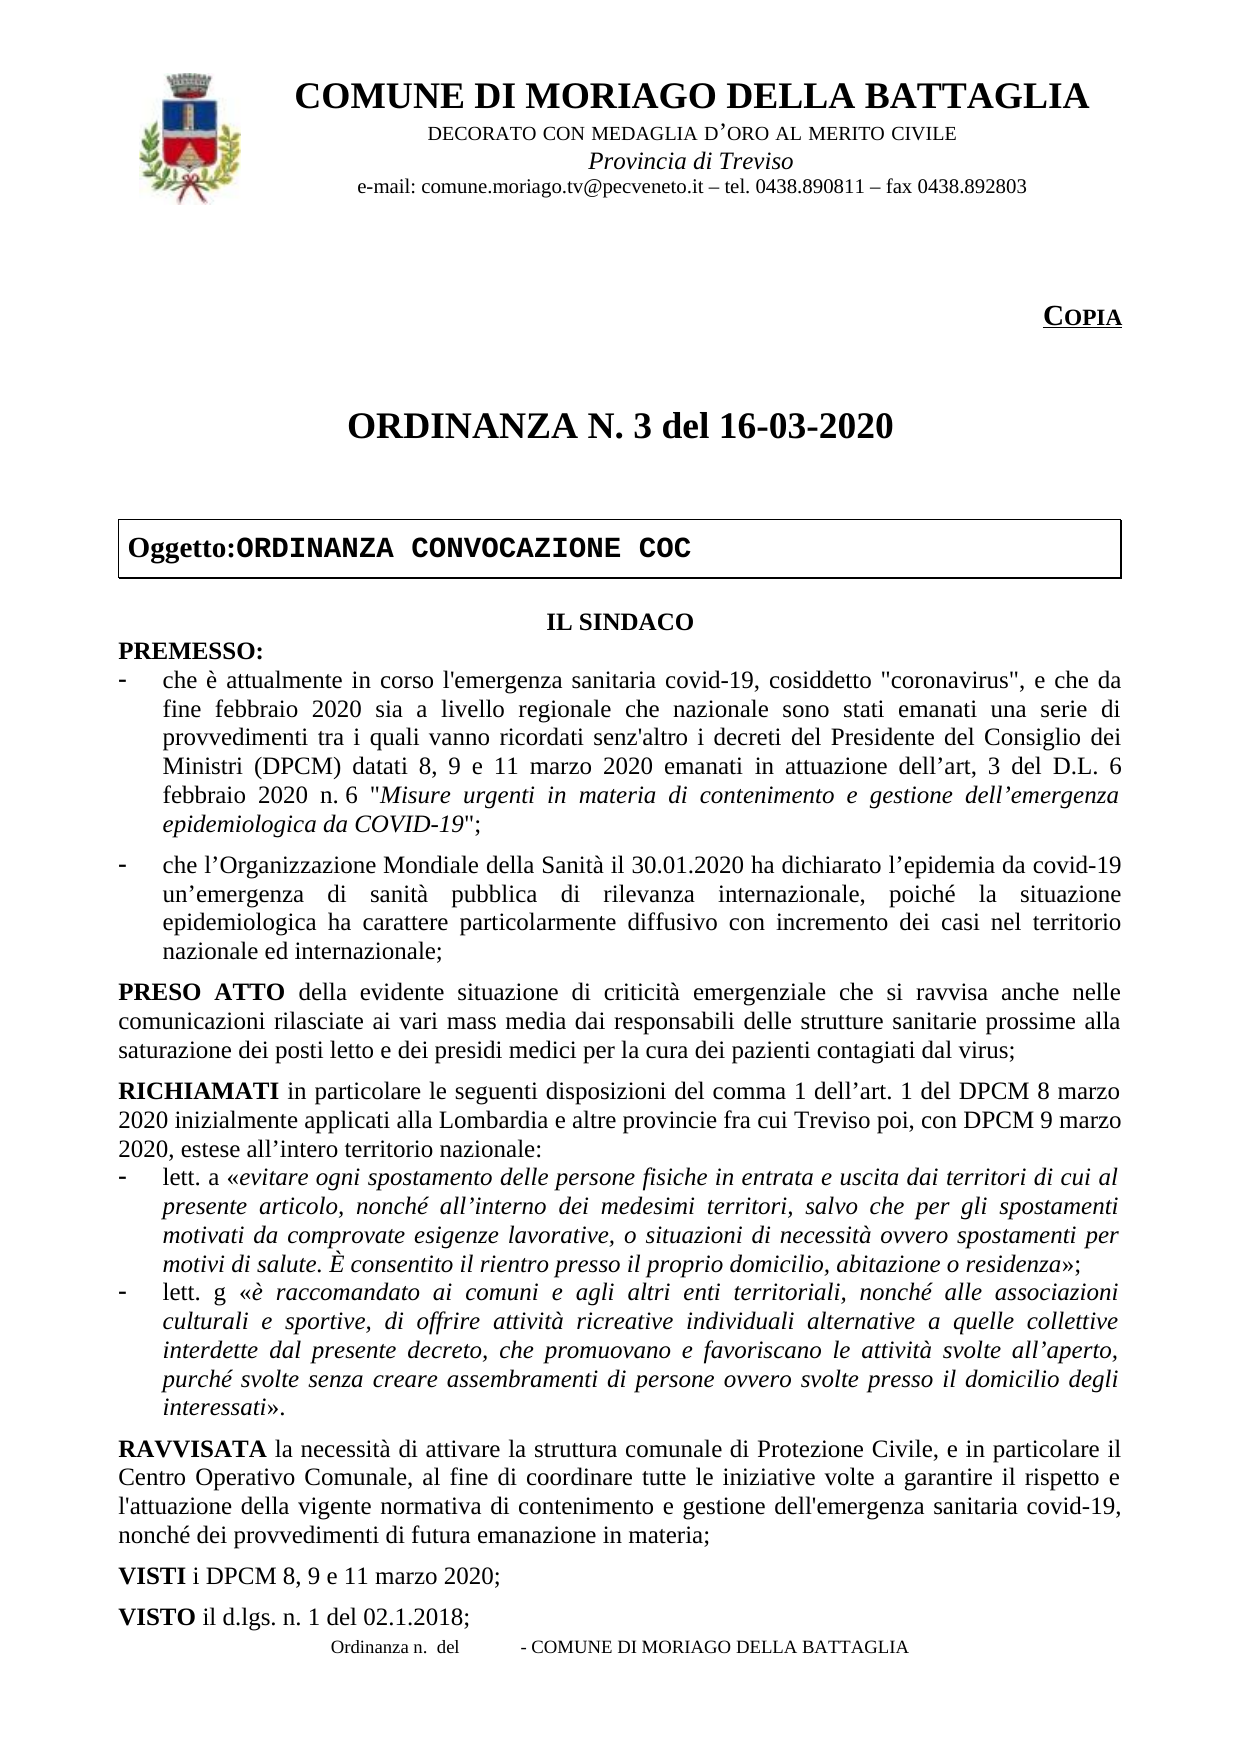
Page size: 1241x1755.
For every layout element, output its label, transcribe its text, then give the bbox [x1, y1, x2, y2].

text VISTO il d.lgs. n. 1 del 02.1.2018; [118, 1602, 1122, 1631]
text IL SINDACO [118, 607, 1122, 636]
list che l’Organizzazione Mondiale della Sanità il 30.01.2020 ha dichiarato l’epidemia da covid-19 un’emergenza di sanità pubblica di rilevanza internazionale, poiché la situazione epidemiologica ha carattere particolarmente diffusivo con incremento dei casi nel territorio nazionale ed internazionale; [118, 850, 1122, 965]
text ORDINANZA N. 3 del 16-03-2020 [118, 403, 1122, 446]
text RAVVISATA la necessità di attivare la struttura comunale di Protezione Civile, e in particolare il Centro Operativo Comunale, al fine di coordinare tutte le iniziative volte a garantire il rispetto e l'attuazione della vigente normativa di contenimento e gestione dell'emergenza sanitaria covid-19, nonché dei provvedimenti di futura emanazione in materia; [118, 1434, 1122, 1549]
text Oggetto: ORDINANZA CONVOCAZIONE COC [119, 520, 1120, 577]
list che è attualmente in corso l'emergenza sanitaria covid-19, cosiddetto "coronavirus", e che da fine febbraio 2020 sia a livello regionale che nazionale sono stati emanati una serie di provvedimenti tra i quali vanno ricordati senz'altro i decreti del Presidente del Consiglio dei Ministri (DPCM) datati 8, 9 e 11 marzo 2020 emanati in attuazione dell’art, 3 del D.L. 6 febbraio 2020 n. 6 "Misure urgenti in materia di contenimento e gestione dell’emergenza epidemiologica da COVID-19"; [118, 665, 1122, 837]
list lett. g «è raccomandato ai comuni e agli altri enti territoriali, nonché alle associazioni culturali e sportive, di offrire attività ricreative individuali alternative a quelle collettive interdette dal presente decreto, che promuovano e favoriscano le attività svolte all’aperto, purché svolte senza creare assembramenti di persone ovvero svolte presso il domicilio degli interessati». [118, 1277, 1122, 1421]
list lett. a «evitare ogni spostamento delle persone fisiche in entrata e uscita dai territori di cui al presente articolo, nonché all’interno dei medesimi territori, salvo che per gli spostamenti motivati da comprovate esigenze lavorative, o situazioni di necessità ovvero spostamenti per motivi di salute. È consentito il rientro presso il proprio domicilio, abitazione o residenza»; [118, 1162, 1122, 1277]
text PREMESSO: [118, 636, 1122, 665]
text PRESO ATTO della evidente situazione di criticità emergenziale che si ravvisa anche nelle comunicazioni rilasciate ai vari mass media dai responsabili delle strutture sanitarie prossime alla saturazione dei posti letto e dei presidi medici per la cura dei pazienti contagiati dal virus; [118, 977, 1122, 1064]
text VISTI i DPCM 8, 9 e 11 marzo 2020; [118, 1561, 1122, 1590]
text RICHIAMATI in particolare le seguenti disposizioni del comma 1 dell’art. 1 del DPCM 8 marzo 2020 inizialmente applicati alla Lombardia e altre provincie fra cui Treviso poi, con DPCM 9 marzo 2020, estese all’intero territorio nazionale: [118, 1076, 1122, 1162]
text Copia [118, 298, 1122, 331]
